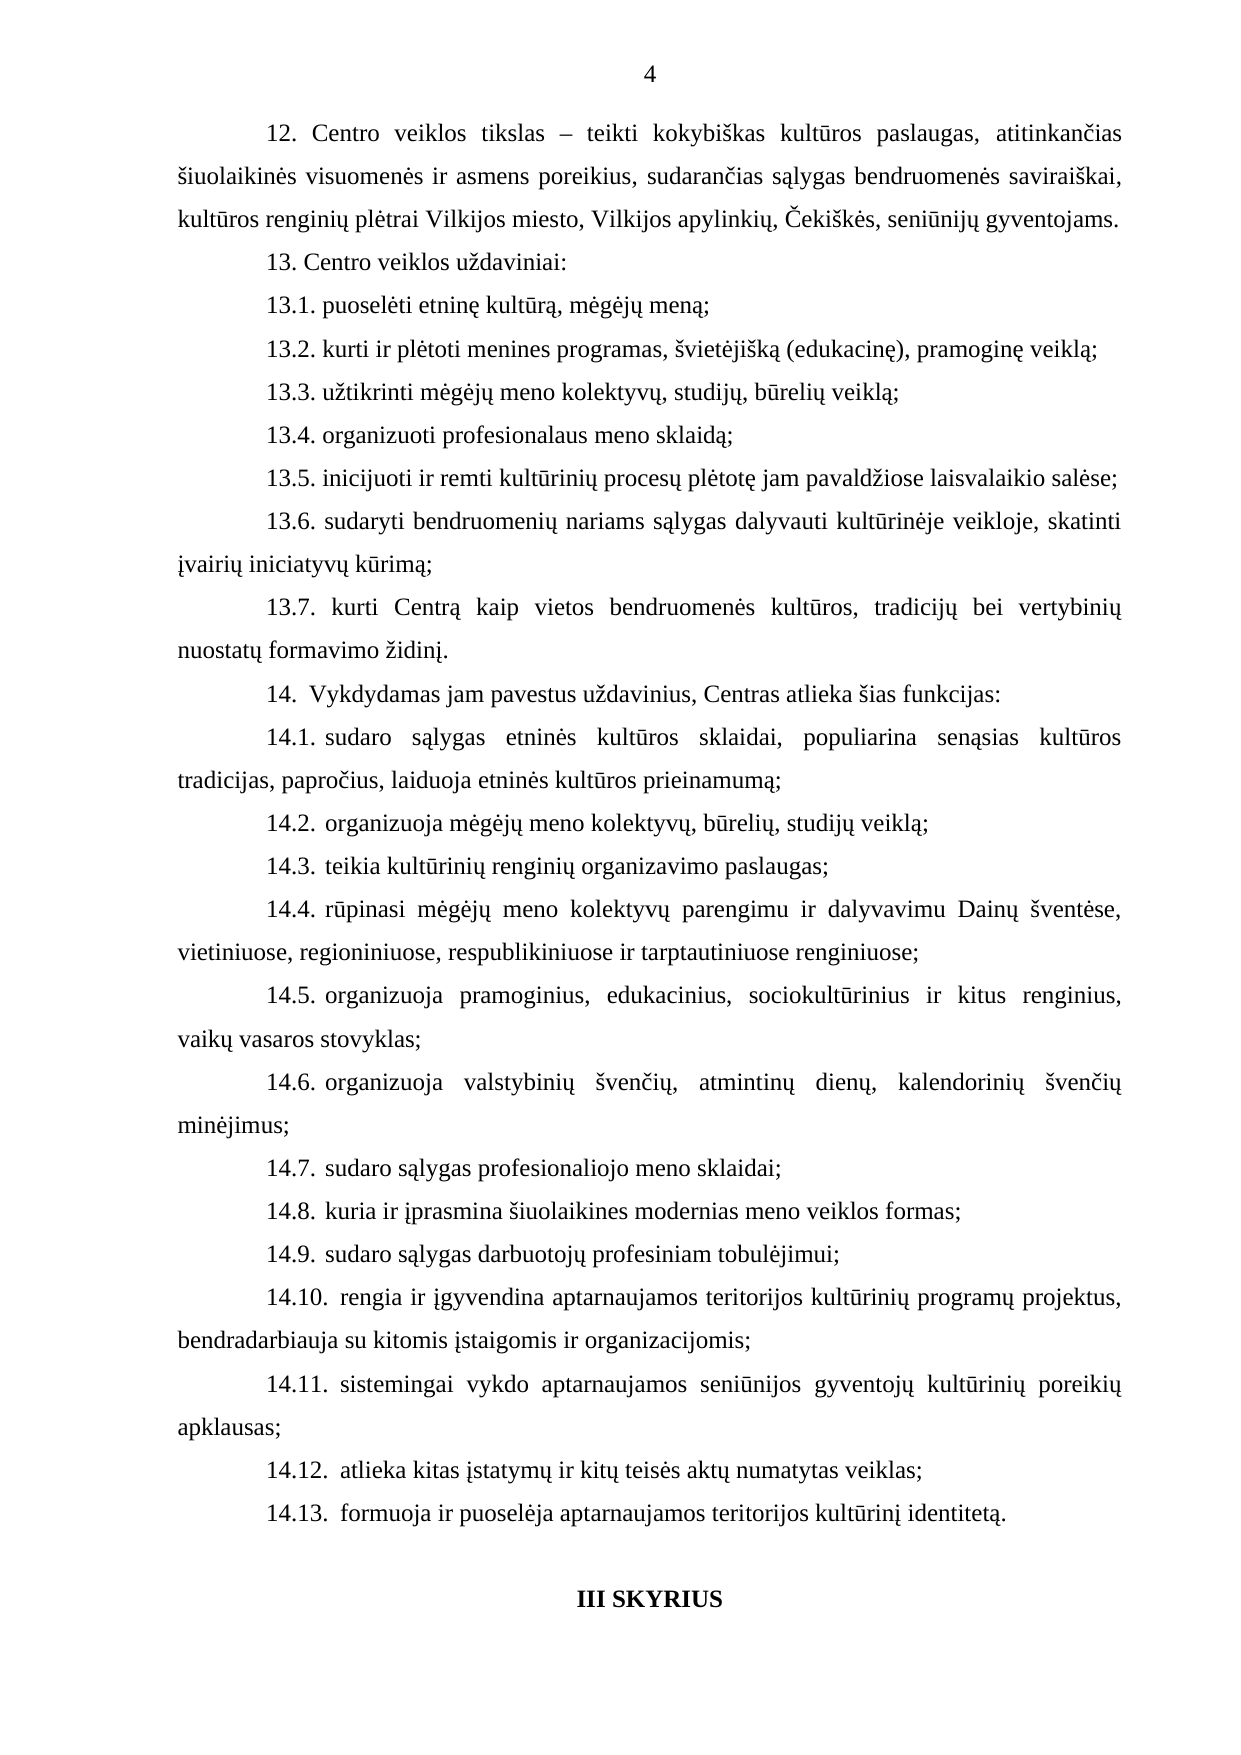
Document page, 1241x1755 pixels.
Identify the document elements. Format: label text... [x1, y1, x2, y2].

text 13.4. organizuoti profesionalaus meno sklaidą; [177, 420, 1122, 449]
text 14.12. atlieka kitas įstatymų ir kitų teisės aktų numatytas veiklas; [177, 1455, 1122, 1484]
text 14.3. teikia kultūrinių renginių organizavimo paslaugas; [177, 851, 1122, 880]
text 14.7. sudaro sąlygas profesionaliojo meno sklaidai; [177, 1153, 1122, 1182]
text 13.5. inicijuoti ir remti kultūrinių procesų plėtotę jam pavaldžiose laisvalaikio salėse; [177, 463, 1122, 492]
text 14.9. sudaro sąlygas darbuotojų profesiniam tobulėjimui; [177, 1239, 1122, 1268]
text 14.13. formuoja ir puoselėja aptarnaujamos teritorijos kultūrinį identitetą. [177, 1498, 1122, 1527]
text 14.10. rengia ir įgyvendina aptarnaujamos teritorijos kultūrinių programų projektus, bendradarbiauja su kitomis įstaigomis ir organizacijomis; [177, 1282, 1122, 1354]
text 13.2. kurti ir plėtoti menines programas, švietėjišką (edukacinę), pramoginę veiklą; [177, 334, 1122, 362]
text 14.4. rūpinasi mėgėjų meno kolektyvų parengimu ir dalyvavimu Dainų šventėse, vietiniuose, regioniniuose, respublikiniuose ir tarptautiniuose renginiuose; [177, 894, 1122, 966]
text 13.6. sudaryti bendruomenių nariams sąlygas dalyvauti kultūrinėje veikloje, skatinti įvairių iniciatyvų kūrimą; [177, 506, 1122, 578]
text 13.7. kurti Centrą kaip vietos bendruomenės kultūros, tradicijų bei vertybinių nuostatų formavimo židinį. [177, 592, 1122, 664]
text 14.5. organizuoja pramoginius, edukacinius, sociokultūrinius ir kitus renginius, vaikų vasaros stovyklas; [177, 981, 1122, 1052]
text III SKYRIUS [177, 1584, 1122, 1613]
text 14.2. organizuoja mėgėjų meno kolektyvų, būrelių, studijų veiklą; [177, 808, 1122, 837]
text 14.6. organizuoja valstybinių švenčių, atmintinų dienų, kalendorinių švenčių minėjimus; [177, 1067, 1122, 1139]
text 13. Centro veiklos uždaviniai: [177, 247, 1122, 276]
text 14.11. sistemingai vykdo aptarnaujamos seniūnijos gyventojų kultūrinių poreikių apklausas; [177, 1369, 1122, 1441]
text 14.1. sudaro sąlygas etninės kultūros sklaidai, populiarina senąsias kultūros tradicijas, papročius, laiduoja etninės kultūros prieinamumą; [177, 722, 1122, 794]
text 13.1. puoselėti etninę kultūrą, mėgėjų meną; [177, 291, 1122, 319]
text 14.8. kuria ir įprasmina šiuolaikines modernias meno veiklos formas; [177, 1196, 1122, 1225]
text 14. Vykdydamas jam pavestus uždavinius, Centras atlieka šias funkcijas: [177, 679, 1122, 707]
text 12. Centro veiklos tikslas – teikti kokybiškas kultūros paslaugas, atitinkančias šiuolaikinės visuomenės ir asmens poreikius, sudarančias sąlygas bendruomenės saviraiškai, kultūros renginių plėtrai Vilkijos miesto, Vilkijos apylinkių, Čekiškės, seniūnijų gyventojams. [177, 118, 1122, 233]
text 13.3. užtikrinti mėgėjų meno kolektyvų, studijų, būrelių veiklą; [177, 377, 1122, 406]
